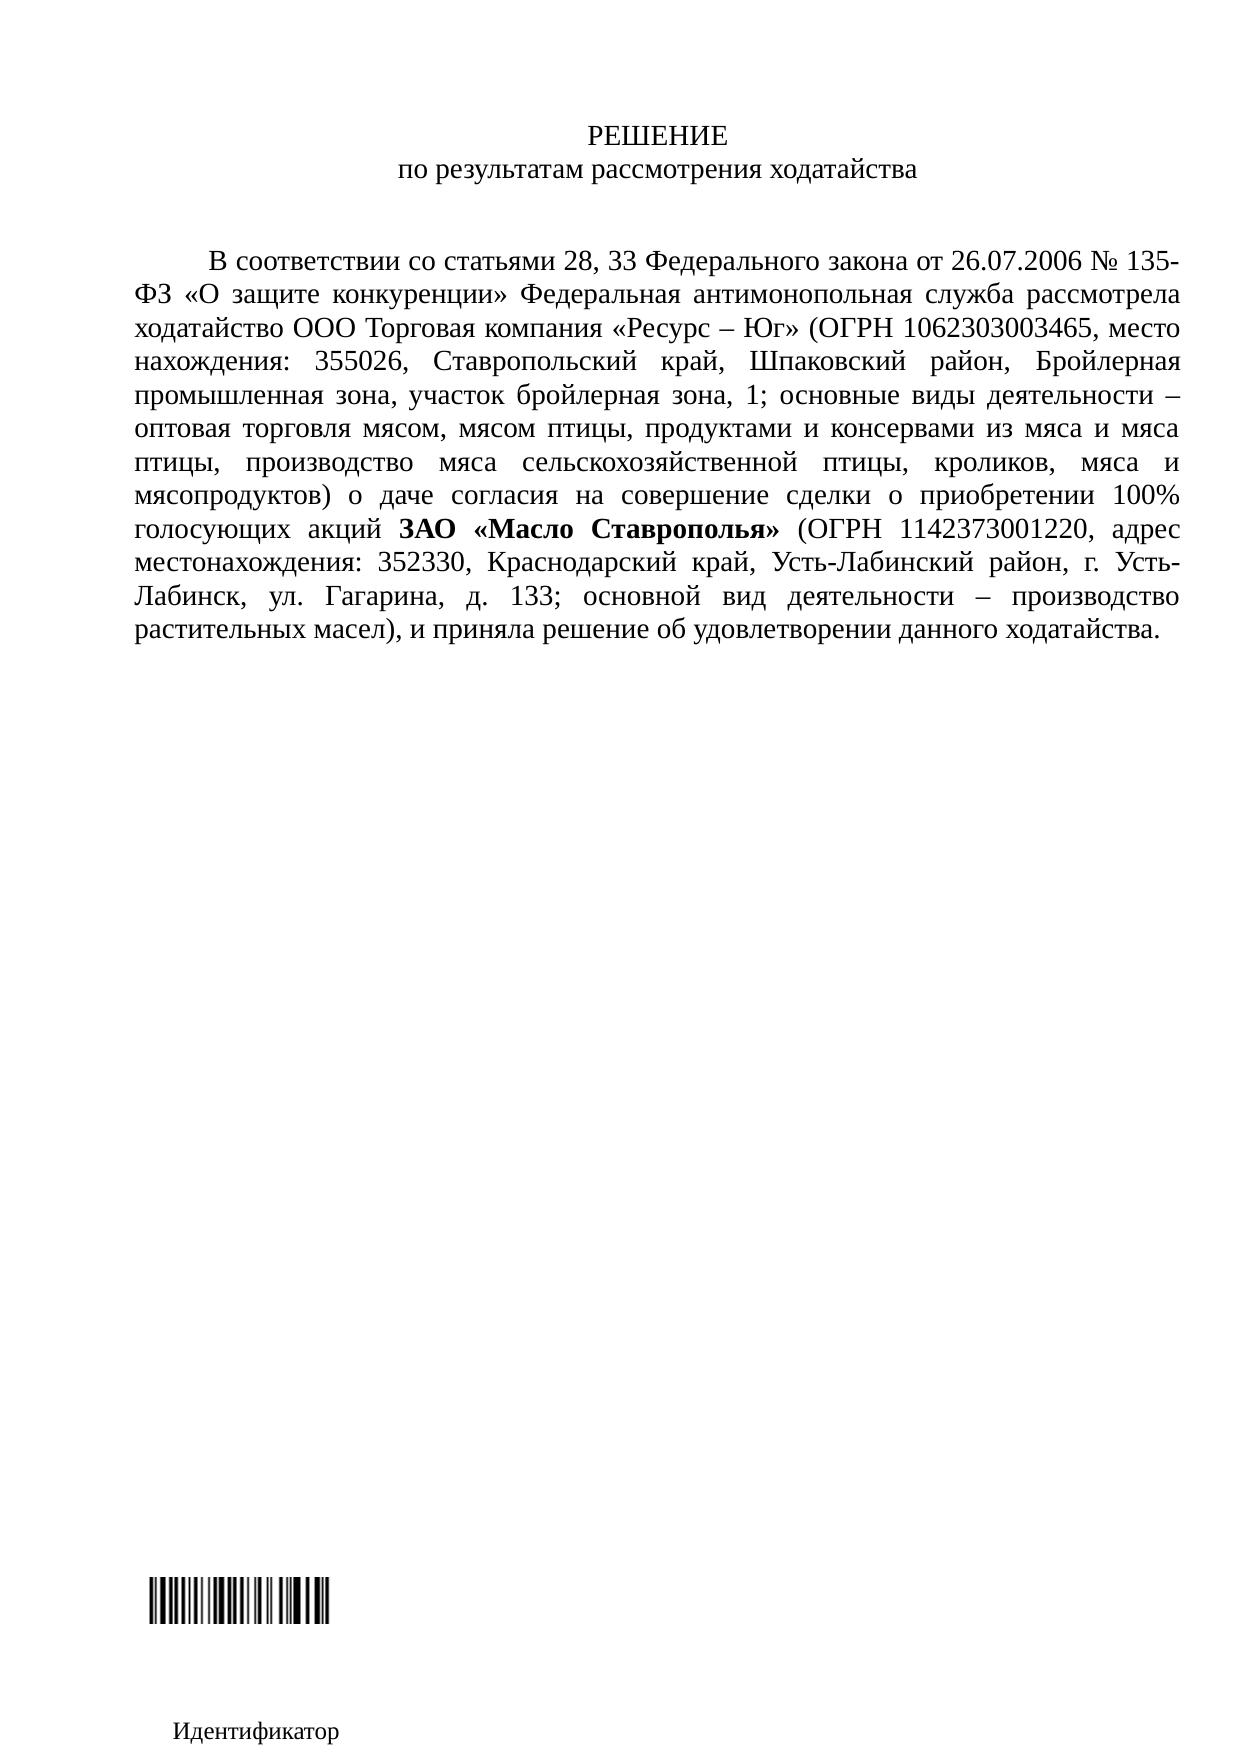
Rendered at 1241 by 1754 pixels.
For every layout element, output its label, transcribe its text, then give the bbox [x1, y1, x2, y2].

picture [134, 1577, 347, 1624]
text по результатам рассмотрения ходатайства [134, 152, 1181, 185]
text В соответствии со статьями 28, 33 Федерального закона от 26.07.2006 № 135-ФЗ «О защите конкуренции» Федеральная антимонопольная служба рассмотрела ходатайство ООО Торговая компания «Ресурс – Юг» (ОГРН 1062303003465, место нахождения: 355026, Ставропольский край, Шпаковский район, Бройлерная промышленная зона, участок бройлерная зона, 1; основные виды деятельности – оптовая торговля мясом, мясом птицы, продуктами и консервами из мяса и мяса птицы, производство мяса сельскохозяйственной птицы, кроликов, мяса и мясопродуктов) о даче согласия на совершение сделки о приобретении 100% голосующих акций ЗАО «Масло Ставрополья» (ОГРН 1142373001220, адрес местонахождения: 352330, Краснодарский край, Усть-Лабинский район, г. Усть-Лабинск, ул. Гагарина, д. 133; основной вид деятельности – производство растительных масел), и приняла решение об удовлетворении данного ходатайства. [134, 243, 1181, 645]
text РЕШЕНИЕ [134, 118, 1181, 152]
